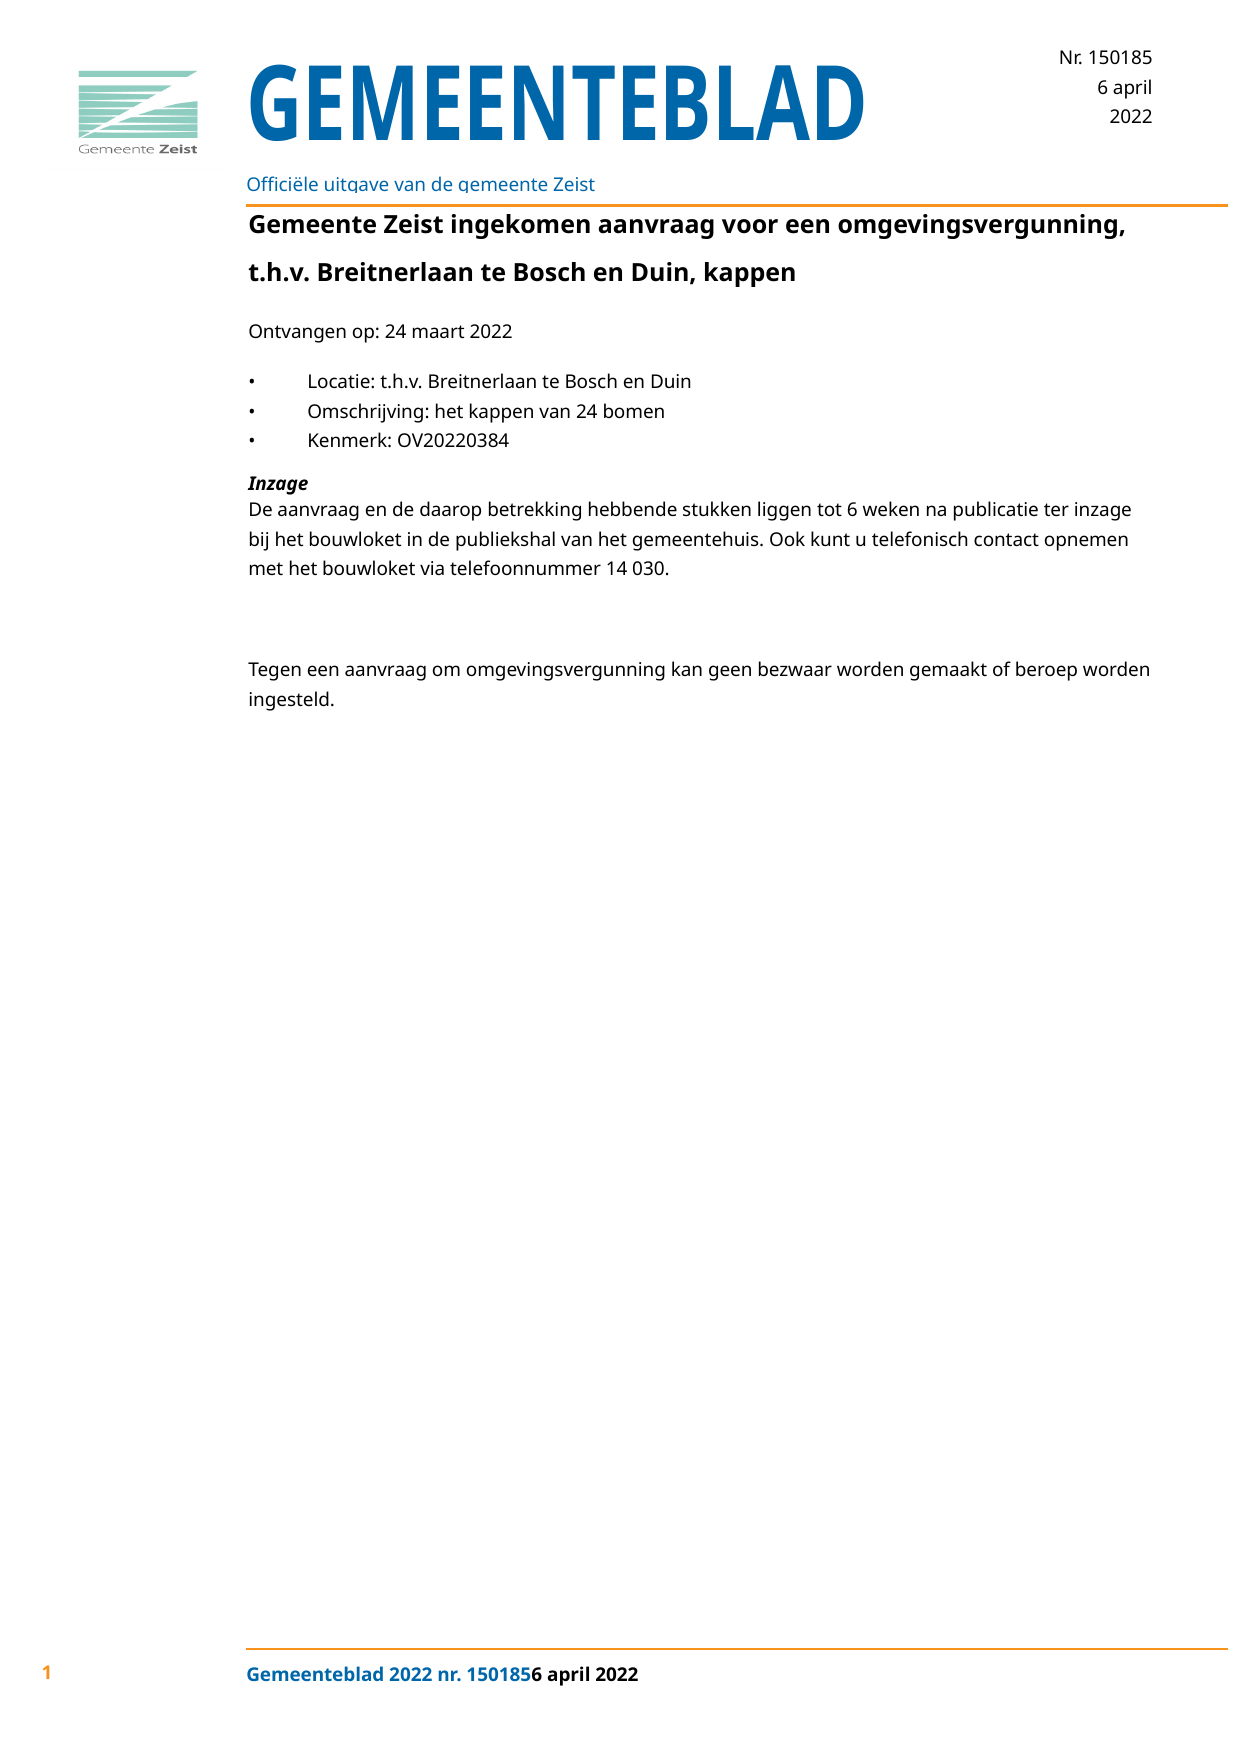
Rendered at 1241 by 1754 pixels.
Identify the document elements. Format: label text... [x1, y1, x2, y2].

picture [41, 47, 231, 172]
list Locatie: t.h.v. Breitnerlaan te Bosch en Duin [248, 368, 1152, 394]
text Inzage [248, 471, 1152, 496]
list Omschrijving: het kappen van 24 bomen [248, 398, 1152, 424]
list Kenmerk: OV20220384 [248, 427, 1152, 453]
text De aanvraag en de daarop betrekking hebbende stukken liggen tot 6 weken na publicatie ter inzage bij het bouwloket in de publiekshal van het gemeentehuis. Ook kunt u telefonisch contact opnemen met het bouwloket via telefoonnummer 14 030. [248, 496, 1152, 581]
text Gemeente Zeist ingekomen aanvraag voor een omgevingsvergunning, t.h.v. Breitnerlaan te Bosch en Duin, kappen [248, 207, 1152, 288]
text Tegen een aanvraag om omgevingsvergunning kan geen bezwaar worden gemaakt of beroep worden ingesteld. [248, 656, 1152, 712]
text Ontvangen op: 24 maart 2022 [248, 318, 1152, 344]
